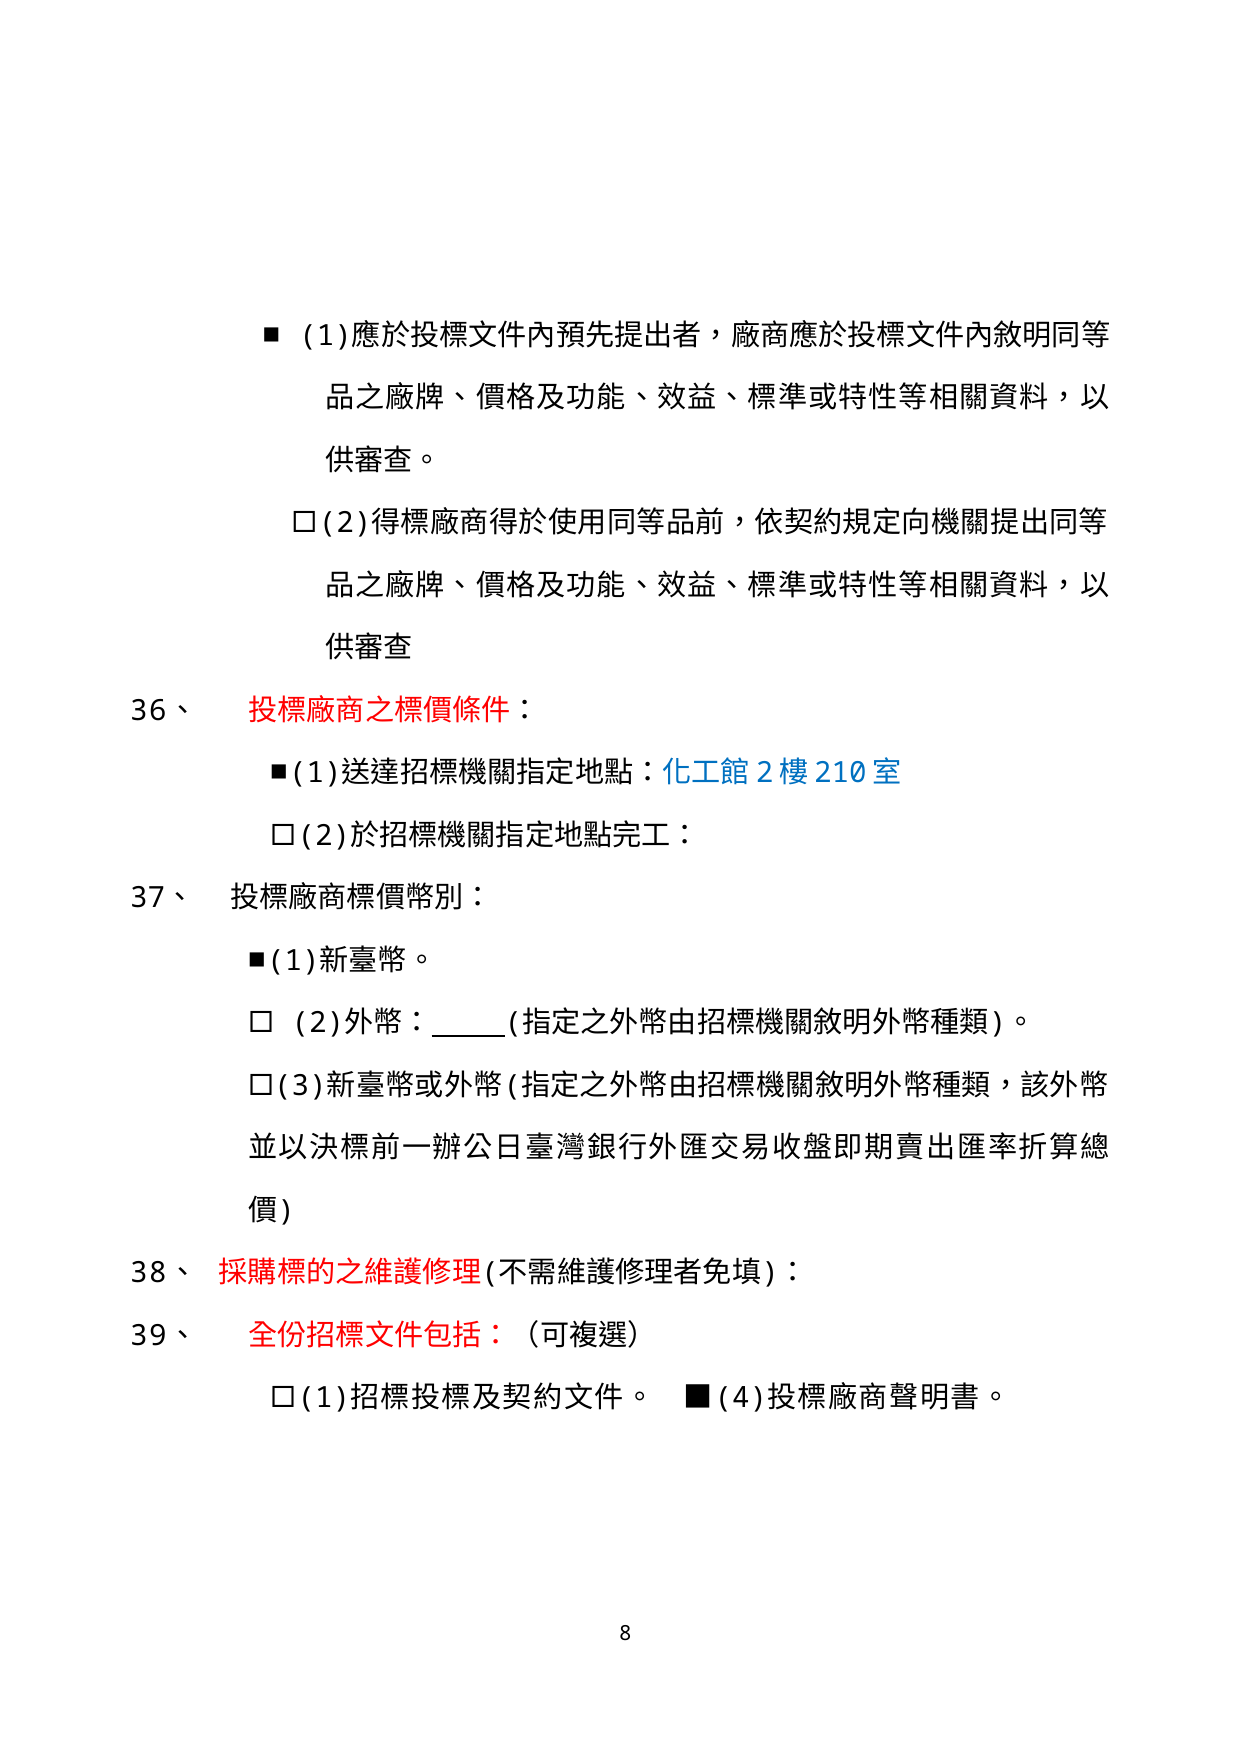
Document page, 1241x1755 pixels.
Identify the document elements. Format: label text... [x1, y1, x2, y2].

list 採購標的之維護修理(不需維護修理者免填)： [130, 1228, 1110, 1291]
text (3)新臺幣或外幣(指定之外幣由招標機關敘明外幣種類，該外幣並以決標前一辦公日臺灣銀行外匯交易收盤即期賣出匯率折算總價) [248, 1041, 1110, 1228]
text (2)於招標機關指定地點完工： [130, 791, 1110, 853]
list 全份招標文件包括：（可複選） [130, 1291, 1110, 1353]
text ■(1)送達招標機關指定地點：化工館2樓210室 [130, 728, 1110, 791]
list 投標廠商之標價條件： [130, 666, 1110, 728]
text (1)招標投標及契約文件。 ■(4)投標廠商聲明書。 [130, 1353, 1110, 1416]
text (2)得標廠商得於使用同等品前，依契約規定向機關提出同等品之廠牌、價格及功能、效益、標準或特性等相關資料，以供審查 [130, 478, 1110, 666]
text ■(1)新臺幣。 [248, 916, 1110, 978]
text ■ (1)應於投標文件內預先提出者，廠商應於投標文件內敘明同等品之廠牌、價格及功能、效益、標準或特性等相關資料，以供審查。 [130, 291, 1110, 478]
list 投標廠商標價幣別： [130, 853, 1110, 916]
text  (2)外幣： (指定之外幣由招標機關敘明外幣種類)。 [248, 978, 1110, 1041]
